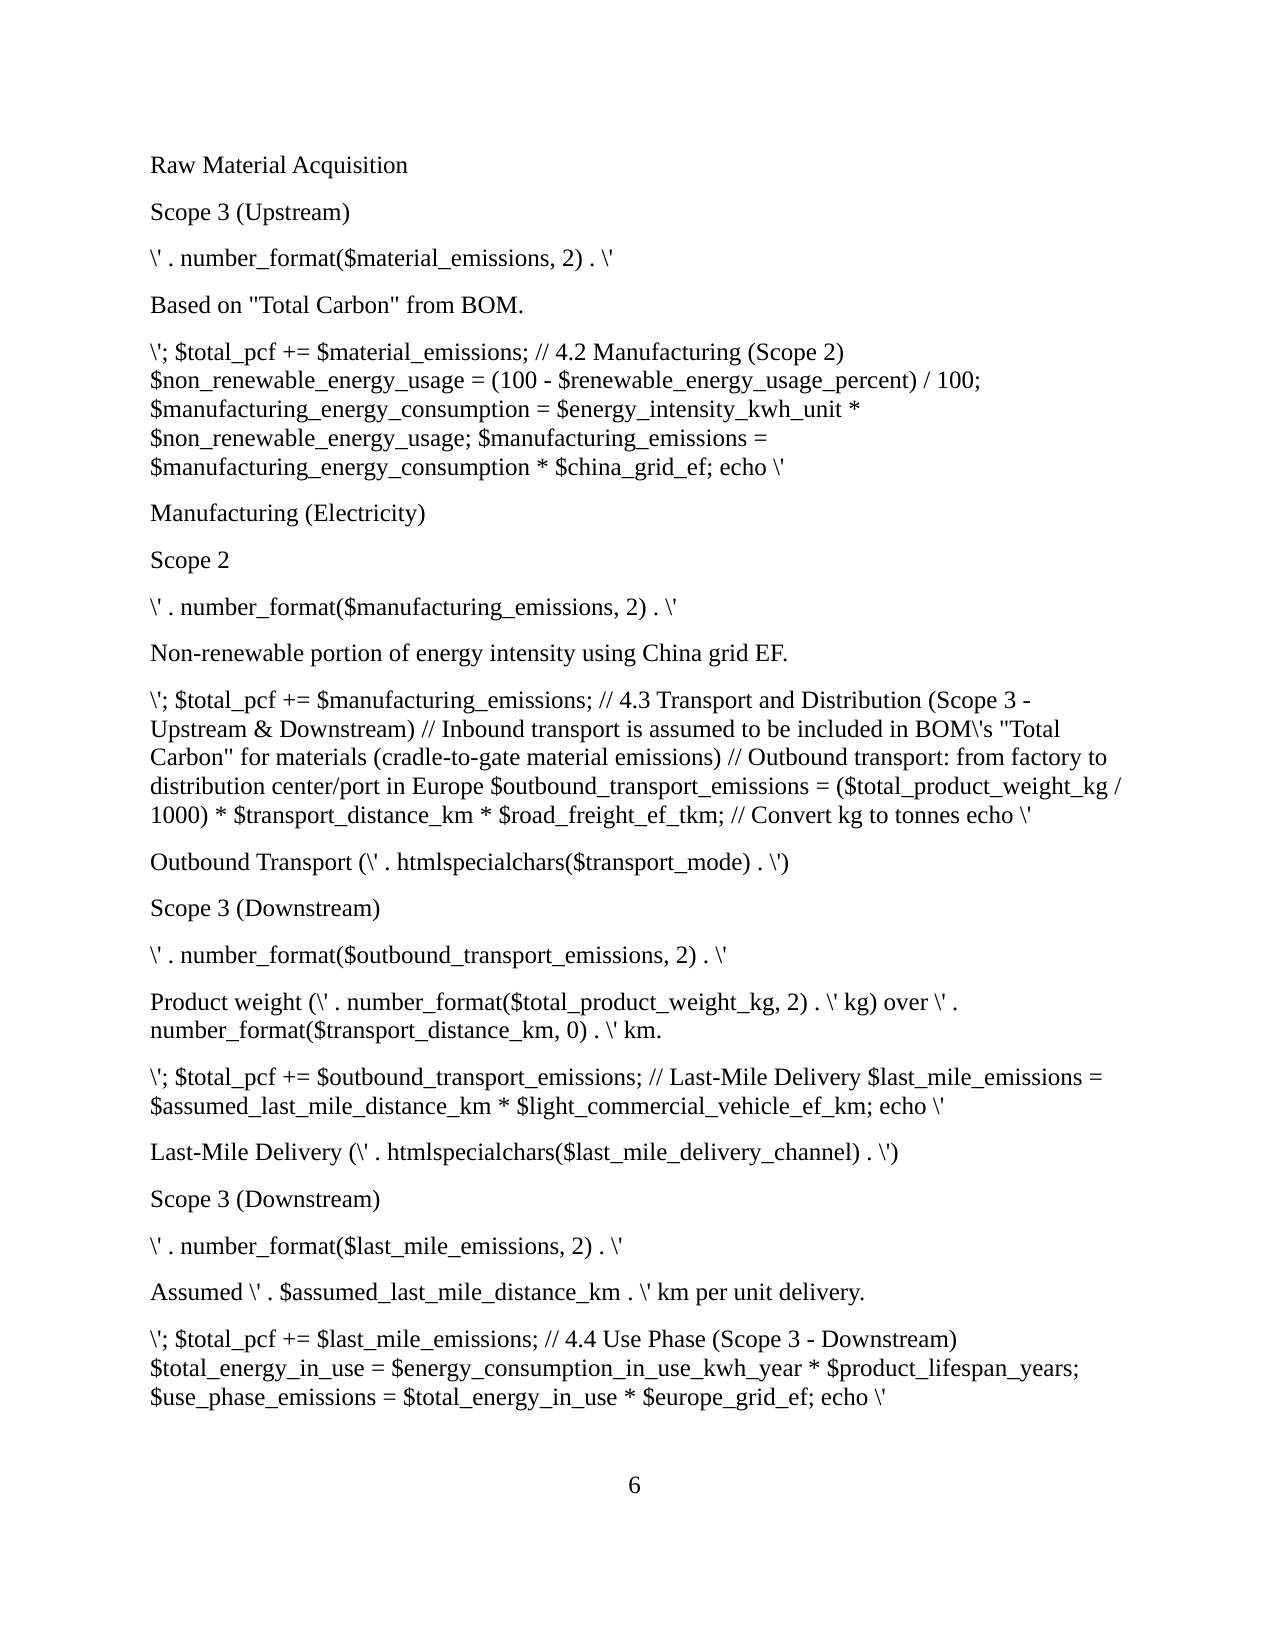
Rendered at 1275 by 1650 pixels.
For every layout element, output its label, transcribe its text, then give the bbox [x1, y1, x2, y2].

text Last-Mile Delivery (\' . htmlspecialchars($last_mile_delivery_channel) . \') [150, 1137, 1125, 1166]
text \' . number_format($material_emissions, 2) . \' [150, 243, 1125, 272]
text Raw Material Acquisition [150, 150, 1125, 179]
text Non-renewable portion of energy intensity using China grid EF. [150, 638, 1125, 667]
text \'; $total_pcf += $manufacturing_emissions; // 4.3 Transport and Distribution (Scope 3 - Upstream & Downstream) // Inbound transport is assumed to be included in BOM\'s "Total Carbon" for materials (cradle-to-gate material emissions) // Outbound transport: from factory to distribution center/port in Europe $outbound_transport_emissions = ($total_product_weight_kg / 1000) * $transport_distance_km * $road_freight_ef_tkm; // Convert kg to tonnes echo \' [150, 685, 1125, 829]
text Manufacturing (Electricity) [150, 498, 1125, 527]
text \' . number_format($last_mile_emissions, 2) . \' [150, 1231, 1125, 1259]
text Based on "Total Carbon" from BOM. [150, 290, 1125, 319]
text \' . number_format($outbound_transport_emissions, 2) . \' [150, 940, 1125, 969]
text Scope 3 (Upstream) [150, 197, 1125, 225]
text \'; $total_pcf += $material_emissions; // 4.2 Manufacturing (Scope 2) $non_renewable_energy_usage = (100 - $renewable_energy_usage_percent) / 100; $manufacturing_energy_consumption = $energy_intensity_kwh_unit * $non_renewable_energy_usage; $manufacturing_emissions = $manufacturing_energy_consumption * $china_grid_ef; echo \' [150, 337, 1125, 480]
text \'; $total_pcf += $last_mile_emissions; // 4.4 Use Phase (Scope 3 - Downstream) $total_energy_in_use = $energy_consumption_in_use_kwh_year * $product_lifespan_years; $use_phase_emissions = $total_energy_in_use * $europe_grid_ef; echo \' [150, 1324, 1125, 1410]
text \'; $total_pcf += $outbound_transport_emissions; // Last-Mile Delivery $last_mile_emissions = $assumed_last_mile_distance_km * $light_commercial_vehicle_ef_km; echo \' [150, 1062, 1125, 1119]
text Scope 3 (Downstream) [150, 1184, 1125, 1213]
text \' . number_format($manufacturing_emissions, 2) . \' [150, 592, 1125, 620]
text Scope 2 [150, 545, 1125, 574]
text Assumed \' . $assumed_last_mile_distance_km . \' km per unit delivery. [150, 1277, 1125, 1306]
text Outbound Transport (\' . htmlspecialchars($transport_mode) . \') [150, 847, 1125, 875]
text Product weight (\' . number_format($total_product_weight_kg, 2) . \' kg) over \' . number_format($transport_distance_km, 0) . \' km. [150, 987, 1125, 1044]
text Scope 3 (Downstream) [150, 893, 1125, 922]
